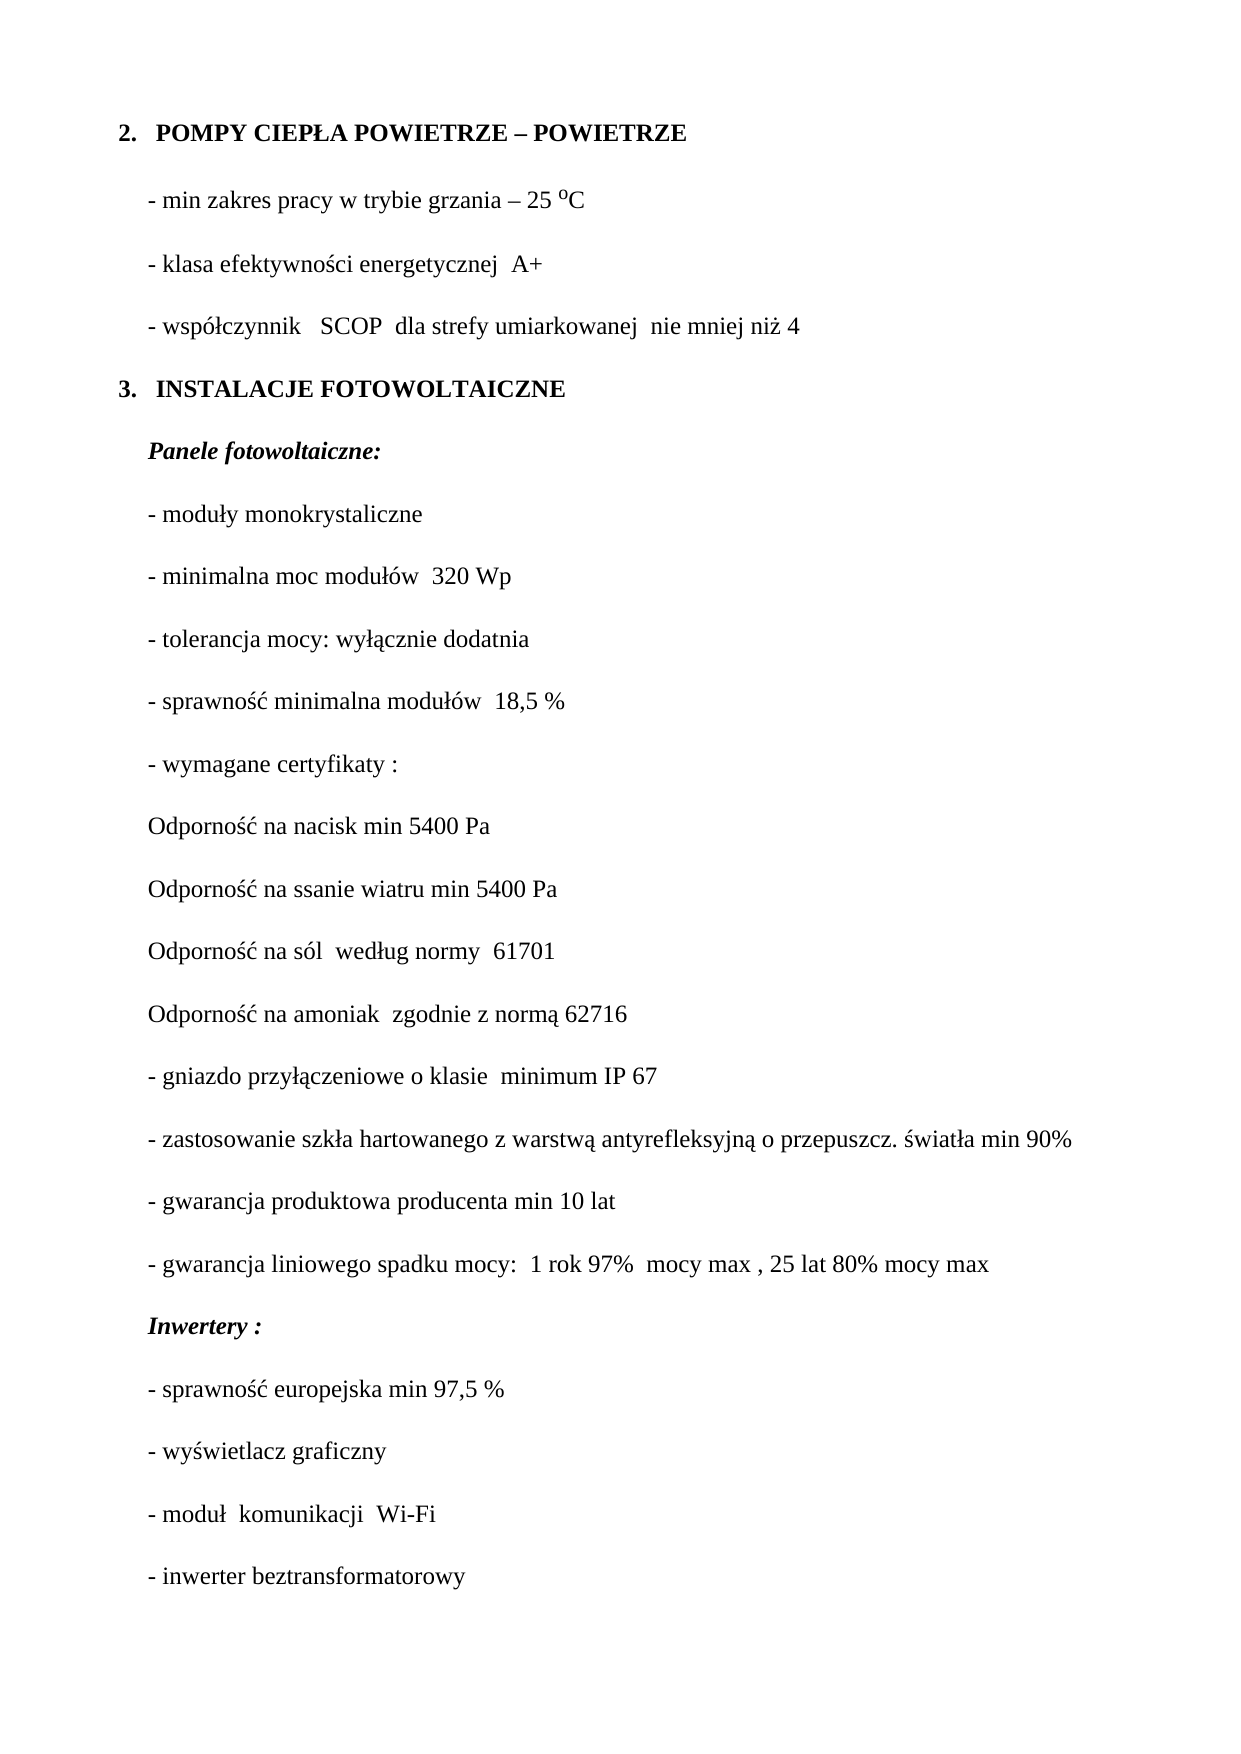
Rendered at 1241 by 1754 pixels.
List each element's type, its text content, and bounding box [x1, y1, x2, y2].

text - min zakres pracy w trybie grzania – 25 oC [148, 181, 1122, 214]
text - współczynnik SCOP dla strefy umiarkowanej nie mniej niż 4 [148, 311, 1122, 340]
text - gwarancja produktowa producenta min 10 lat [148, 1186, 1122, 1215]
text - zastosowanie szkła hartowanego z warstwą antyrefleksyjną o przepuszcz. światła min 90% [148, 1124, 1122, 1152]
text - wymagane certyfikaty : [148, 749, 1122, 777]
text - moduł komunikacji Wi-Fi [148, 1499, 1122, 1527]
text - minimalna moc modułów 320 Wp [148, 561, 1122, 590]
text 3. INSTALACJE FOTOWOLTAICZNE [118, 374, 1122, 402]
text - moduły monokrystaliczne [148, 499, 1122, 527]
text Odporność na sól według normy 61701 [148, 936, 1122, 965]
text 2. POMPY CIEPŁA POWIETRZE – POWIETRZE [118, 118, 1122, 147]
text - sprawność europejska min 97,5 % [148, 1374, 1122, 1402]
text - tolerancja mocy: wyłącznie dodatnia [148, 624, 1122, 652]
text Odporność na ssanie wiatru min 5400 Pa [148, 874, 1122, 902]
text - gwarancja liniowego spadku mocy: 1 rok 97% mocy max , 25 lat 80% mocy max [148, 1249, 1122, 1277]
text - inwerter beztransformatorowy [148, 1561, 1122, 1590]
text - gniazdo przyłączeniowe o klasie minimum IP 67 [148, 1061, 1122, 1090]
text - wyświetlacz graficzny [148, 1436, 1122, 1465]
text Odporność na nacisk min 5400 Pa [148, 811, 1122, 840]
text - klasa efektywności energetycznej A+ [148, 249, 1122, 277]
text Odporność na amoniak zgodnie z normą 62716 [148, 999, 1122, 1027]
text - sprawność minimalna modułów 18,5 % [148, 686, 1122, 715]
text Panele fotowoltaiczne: [148, 436, 1122, 465]
text Inwertery : [148, 1311, 1122, 1340]
